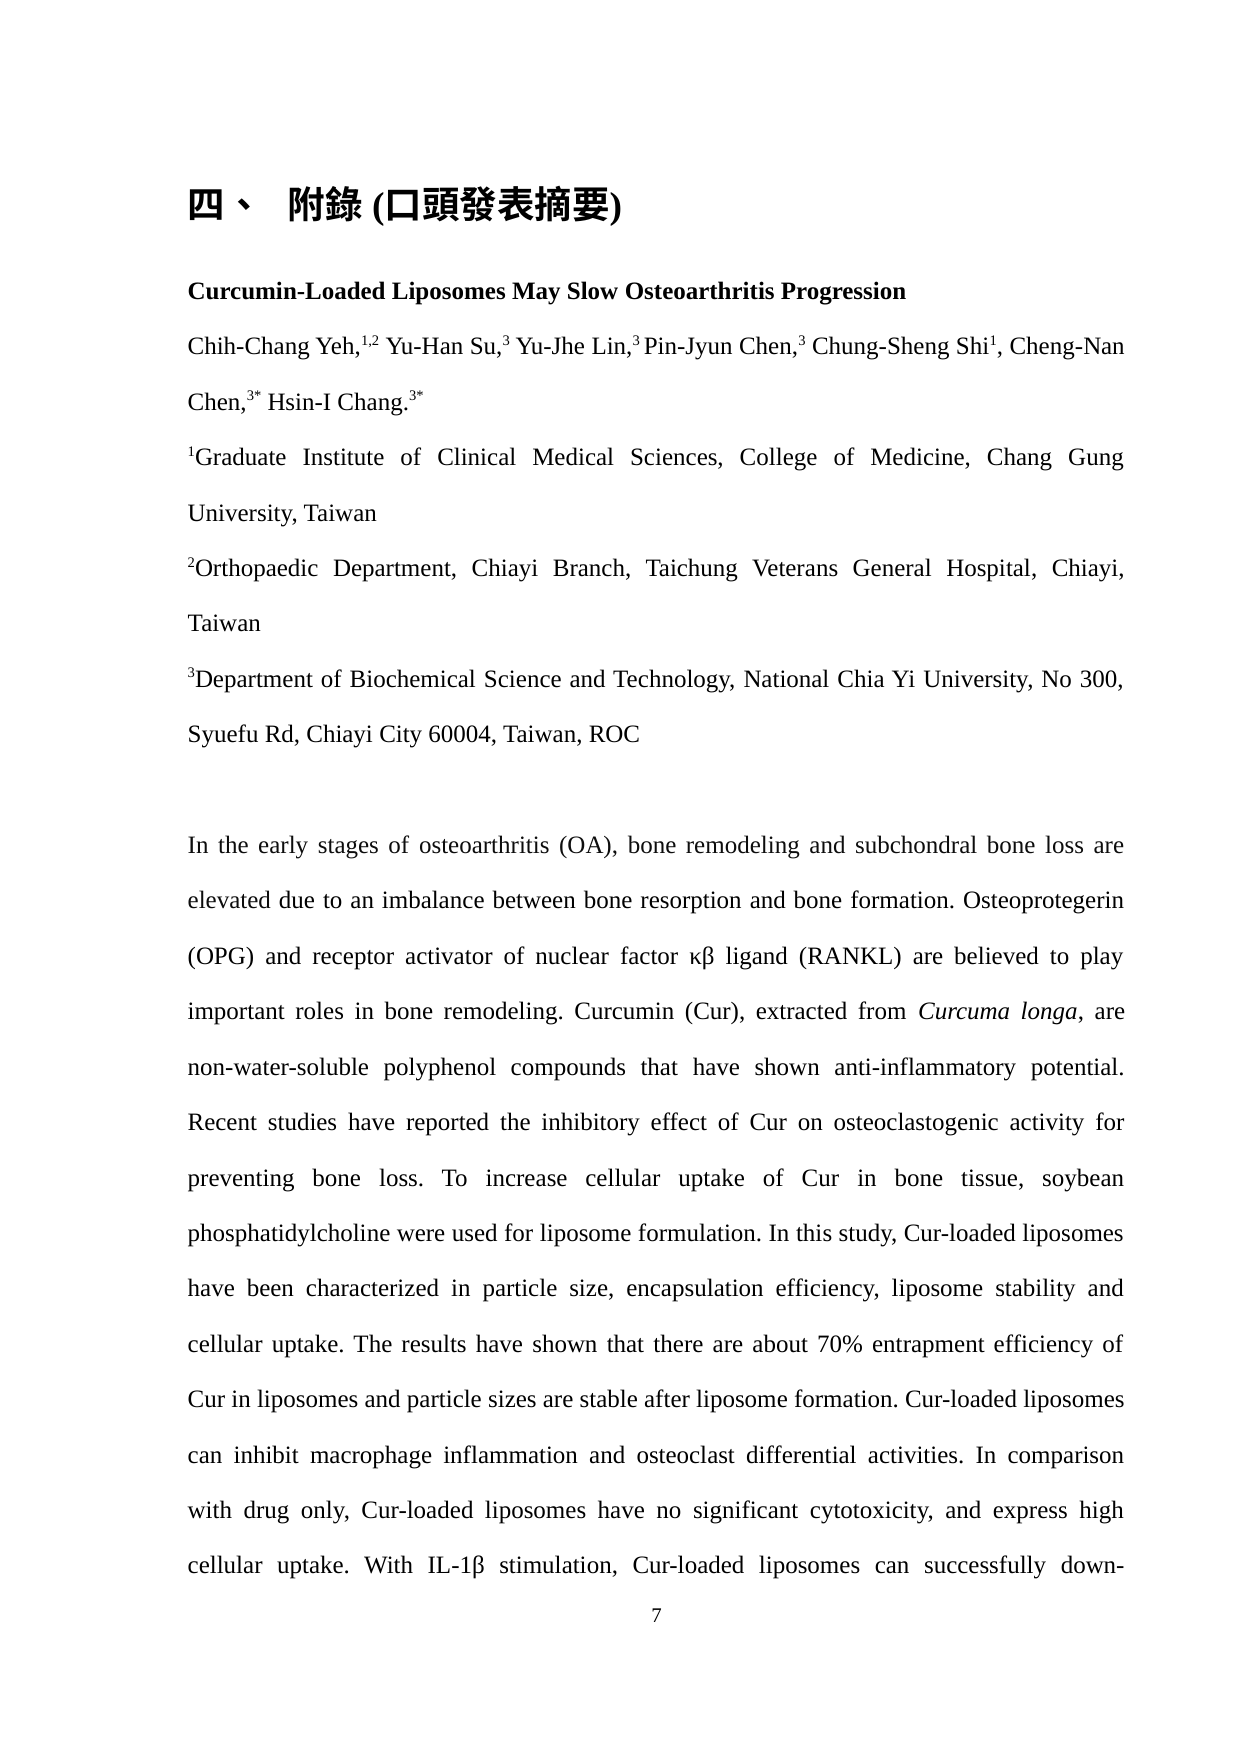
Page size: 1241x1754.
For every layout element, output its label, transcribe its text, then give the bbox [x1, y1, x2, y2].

text Chih-Chang Yeh,1,2 Yu-Han Su,3 Yu-Jhe Lin,3 Pin-Jyun Chen,3 Chung-Sheng Shi1, Cheng-Nan Chen,3* Hsin-I Chang.3* [187, 332, 1125, 416]
text 3Department of Biochemical Science and Technology, National Chia Yi University, No 300, Syuefu Rd, Chiayi City 60004, Taiwan, ROC [187, 665, 1125, 748]
text Curcumin-Loaded Liposomes May Slow Osteoarthritis Progression [187, 277, 1125, 305]
list 附錄 (口頭發表摘要) [187, 164, 1125, 239]
text 2Orthopaedic Department, Chiayi Branch, Taichung Veterans General Hospital, Chiayi, Taiwan [187, 554, 1125, 637]
text 1Graduate Institute of Clinical Medical Sciences, College of Medicine, Chang Gung University, Taiwan [187, 443, 1125, 526]
text In the early stages of osteoarthritis (OA), bone remodeling and subchondral bone loss are elevated due to an imbalance between bone resorption and bone formation. Osteoprotegerin (OPG) and receptor activator of nuclear factor κβ ligand (RANKL) are believed to play important roles in bone remodeling. Curcumin (Cur), extracted from Curcuma longa, are non-water-soluble polyphenol compounds that have shown anti-inflammatory potential. Recent studies have reported the inhibitory effect of Cur on osteoclastogenic activity for preventing bone loss. To increase cellular uptake of Cur in bone tissue, soybean phosphatidylcholine were used for liposome formulation. In this study, Cur-loaded liposomes have been characterized in particle size, encapsulation efficiency, liposome stability and cellular uptake. The results have shown that there are about 70% entrapment efficiency of Cur in liposomes and particle sizes are stable after liposome formation. Cur-loaded liposomes can inhibit macrophage inflammation and osteoclast differential activities. In comparison with drug only, Cur-loaded liposomes have no significant cytotoxicity, and express high cellular uptake. With IL-1β stimulation, Cur-loaded liposomes can successfully down- [187, 831, 1125, 1579]
